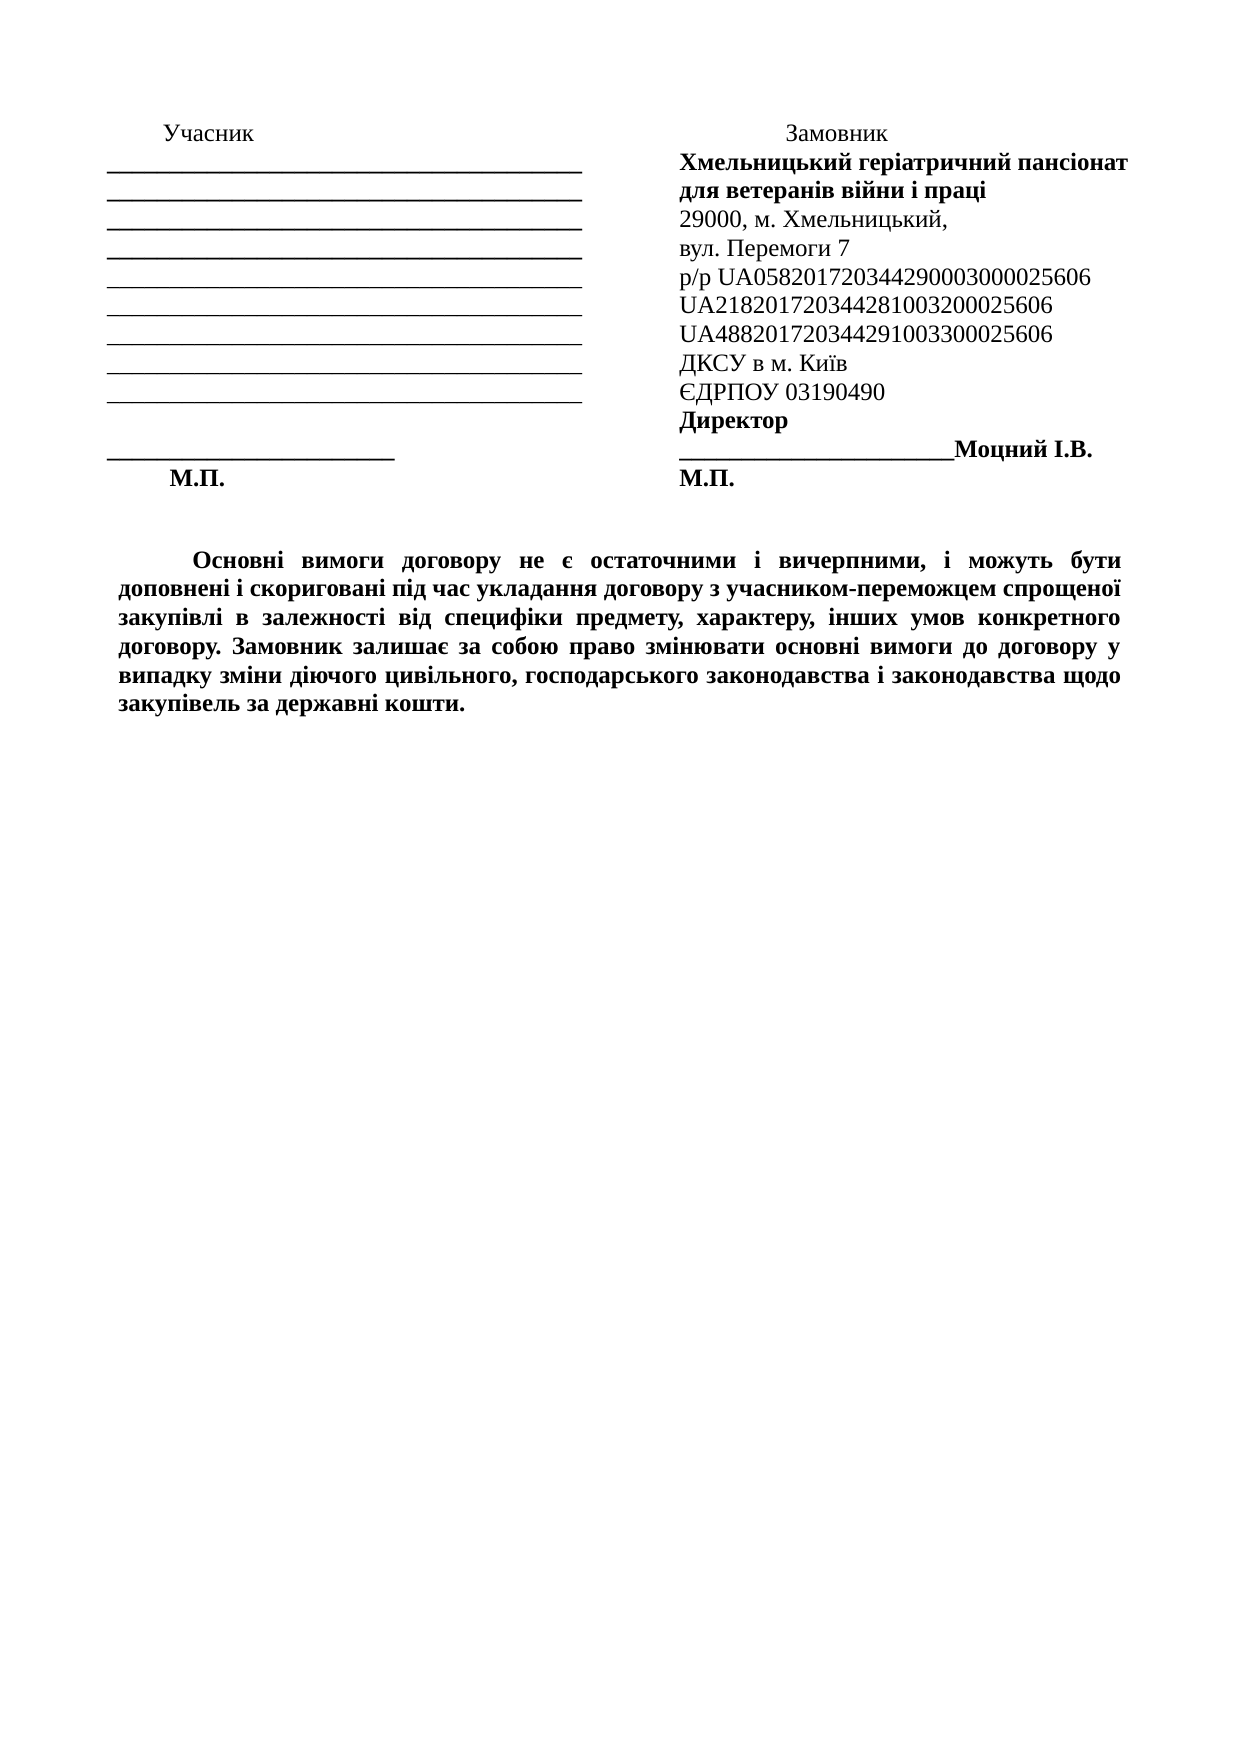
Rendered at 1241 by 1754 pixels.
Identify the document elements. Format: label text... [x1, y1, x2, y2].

text Учасник Замовник [118, 118, 1122, 147]
table_header ______________________________________ ______________________________________ ______________________________________ ______________________________________ ______________________________________ ______________________________________ ______________________________________ ______________________________________ ______________________________________ _______________________ М.П. [106, 147, 678, 521]
text Основні вимоги договору не є остаточними і вичерпними, і можуть бути доповнені і скориговані під час укладання договору з учасником-переможцем спрощеної закупівлі в залежності від специфіки предмету, характеру, інших умов конкретного договору. Замовник залишає за собою право змінювати основні вимоги до договору у випадку зміни діючого цивільного, господарського законодавства і законодавства щодо закупівель за державні кошти. [118, 545, 1122, 717]
table_header Хмельницький геріатричний пансіонат для ветеранів війни і праці 29000, м. Хмельницький, вул. Перемоги 7 р/р UA058201720344290003000025606 UA218201720344281003200025606 UA488201720344291003300025606 ДКСУ в м. Київ ЄДРПОУ 03190490 Директор ______________________Моцний І.В. М.П. [678, 147, 1166, 521]
